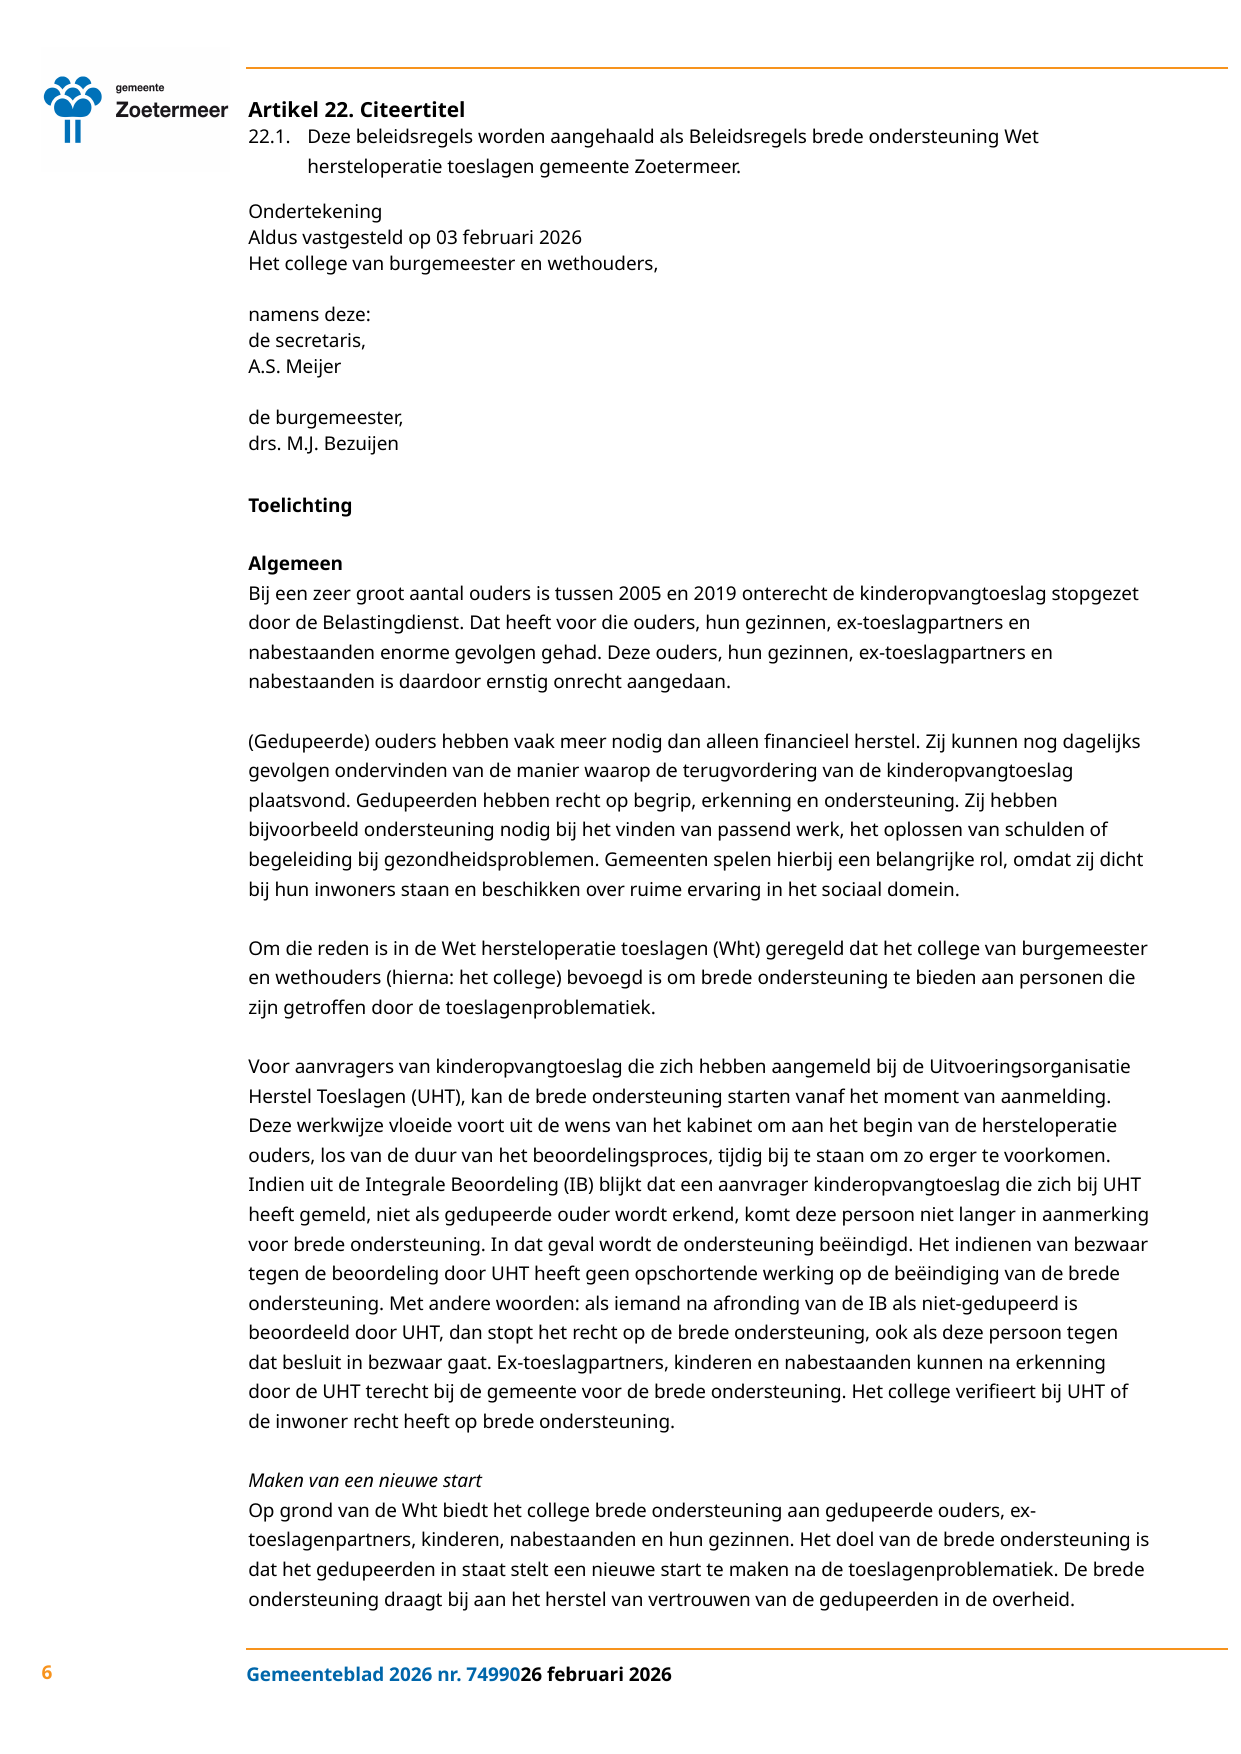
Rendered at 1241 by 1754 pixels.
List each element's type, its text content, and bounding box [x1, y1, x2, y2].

text drs. M.J. Bezuijen [248, 430, 1152, 456]
text A.S. Meijer [248, 353, 1152, 378]
list Deze beleidsregels worden aangehaald als Beleidsregels brede ondersteuning Wet hersteloperatie toeslagen gemeente Zoetermeer. [248, 123, 1152, 178]
text Artikel 22. Citeertitel [248, 95, 1152, 123]
text (Gedupeerde) ouders hebben vaak meer nodig dan alleen financieel herstel. Zij kunnen nog dagelijks gevolgen ondervinden van de manier waarop de terugvordering van de kinderopvangtoeslag plaatsvond. Gedupeerden hebben recht op begrip, erkenning en ondersteuning. Zij hebben bijvoorbeeld ondersteuning nodig bij het vinden van passend werk, het oplossen van schulden of begeleiding bij gezondheidsproblemen. Gemeenten spelen hierbij een belangrijke rol, omdat zij dicht bij hun inwoners staan en beschikken over ruime ervaring in het sociaal domein. [248, 728, 1152, 901]
text Voor aanvragers van kinderopvangtoeslag die zich hebben aangemeld bij de Uitvoeringsorganisatie Herstel Toeslagen (UHT), kan de brede ondersteuning starten vanaf het moment van aanmelding. Deze werkwijze vloeide voort uit de wens van het kabinet om aan het begin van de hersteloperatie ouders, los van de duur van het beoordelingsproces, tijdig bij te staan om zo erger te voorkomen. Indien uit de Integrale Beoordeling (IB) blijkt dat een aanvrager kinderopvangtoeslag die zich bij UHT heeft gemeld, niet als gedupeerde ouder wordt erkend, komt deze persoon niet langer in aanmerking voor brede ondersteuning. In dat geval wordt de ondersteuning beëindigd. Het indienen van bezwaar tegen de beoordeling door UHT heeft geen opschortende werking op de beëindiging van de brede ondersteuning. Met andere woorden: als iemand na afronding van de IB als niet-gedupeerd is beoordeeld door UHT, dan stopt het recht op de brede ondersteuning, ook als deze persoon tegen dat besluit in bezwaar gaat. Ex-toeslagpartners, kinderen en nabestaanden kunnen na erkenning door de UHT terecht bij de gemeente voor de brede ondersteuning. Het college verifieert bij UHT of de inwoner recht heeft op brede ondersteuning. [248, 1053, 1152, 1434]
picture [41, 47, 231, 172]
text namens deze: [248, 301, 1152, 327]
text Op grond van de Wht biedt het college brede ondersteuning aan gedupeerde ouders, ex-toeslagenpartners, kinderen, nabestaanden en hun gezinnen. Het doel van de brede ondersteuning is dat het gedupeerden in staat stelt een nieuwe start te maken na de toeslagenproblematiek. De brede ondersteuning draagt bij aan het herstel van vertrouwen van de gedupeerden in de overheid. [248, 1497, 1152, 1611]
text Maken van een nieuwe start [248, 1467, 1152, 1493]
text Algemeen [248, 550, 1152, 576]
text Aldus vastgesteld op 03 februari 2026 [248, 224, 1152, 250]
text Bij een zeer groot aantal ouders is tussen 2005 en 2019 onterecht de kinderopvangtoeslag stopgezet door de Belastingdienst. Dat heeft voor die ouders, hun gezinnen, ex-toeslagpartners en nabestaanden enorme gevolgen gehad. Deze ouders, hun gezinnen, ex-toeslagpartners en nabestaanden is daardoor ernstig onrecht aangedaan. [248, 580, 1152, 694]
text Het college van burgemeester en wethouders, [248, 250, 1152, 276]
text de secretaris, [248, 327, 1152, 353]
text Toelichting [248, 481, 1152, 521]
text Ondertekening [248, 198, 1152, 224]
text de burgemeester, [248, 404, 1152, 430]
text Om die reden is in de Wet hersteloperatie toeslagen (Wht) geregeld dat het college van burgemeester en wethouders (hierna: het college) bevoegd is om brede ondersteuning te bieden aan personen die zijn getroffen door de toeslagenproblematiek. [248, 935, 1152, 1020]
